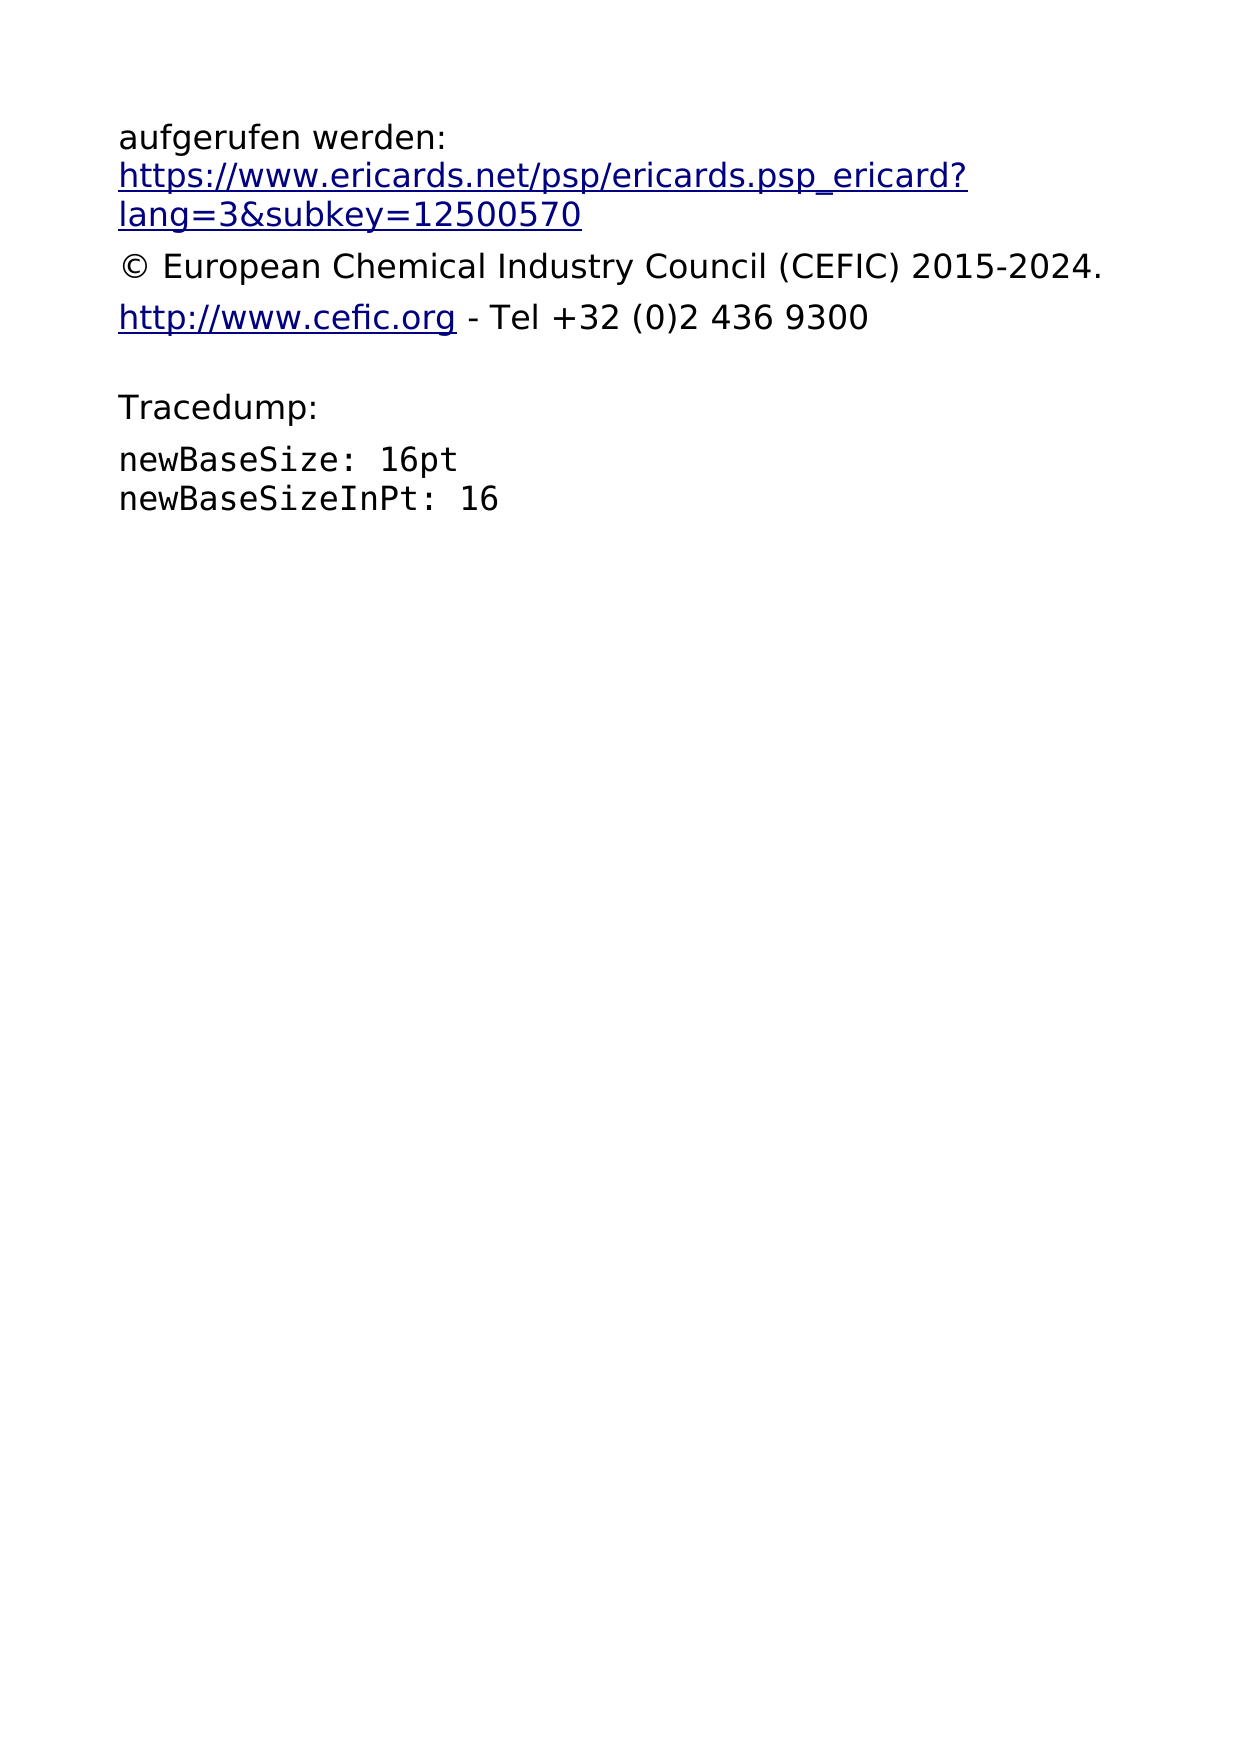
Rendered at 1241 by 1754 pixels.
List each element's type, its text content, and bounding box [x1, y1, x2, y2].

text newBaseSize: 16pt newBaseSizeInPt: 16 [118, 440, 1122, 518]
text © European Chemical Industry Council (CEFIC) 2015-2024. [118, 247, 1122, 286]
text Tracedump: [118, 350, 1122, 428]
text aufgerufen werden: https://www.ericards.net/psp/ericards.psp_ericard?lang=3&subkey=12500570 [118, 118, 1122, 235]
text http://www.cefic.org - Tel +32 (0)2 436 9300 [118, 298, 1122, 337]
